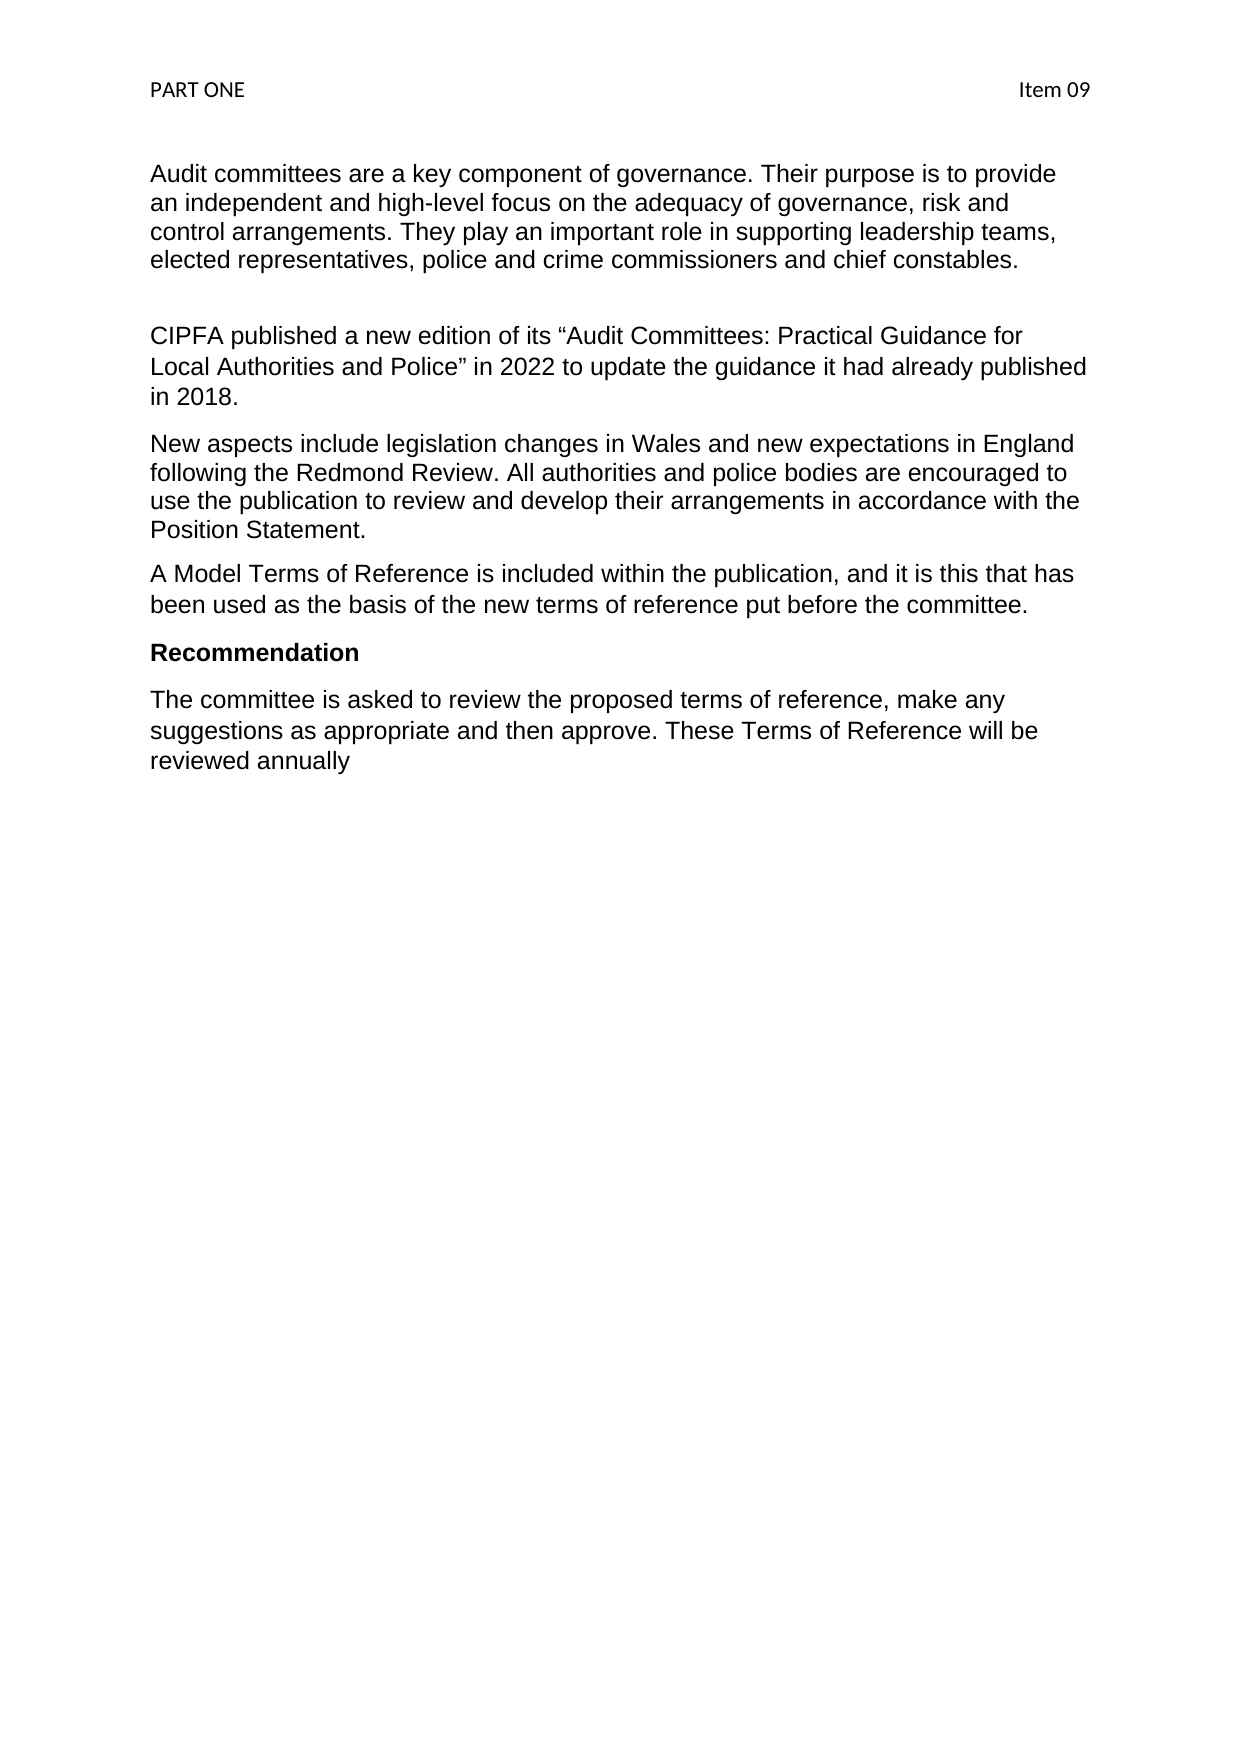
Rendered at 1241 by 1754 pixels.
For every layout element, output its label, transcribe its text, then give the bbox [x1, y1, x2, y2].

text The committee is asked to review the proposed terms of reference, make any suggestions as appropriate and then approve. These Terms of Reference will be reviewed annually [150, 685, 1090, 775]
subtitle CIPFA published a new edition of its “Audit Committees: Practical Guidance for Local Authorities and Police” in 2022 to update the guidance it had already published in 2018. [150, 321, 1090, 411]
text Recommendation [150, 637, 1090, 666]
text Audit committees are a key component of governance. Their purpose is to provide an independent and high-level focus on the adequacy of governance, risk and control arrangements. They play an important role in supporting leadership teams, elected representatives, police and crime commissioners and chief constables. [150, 159, 1090, 274]
text New aspects include legislation changes in Wales and new expectations in England following the Redmond Review. All authorities and police bodies are encouraged to use the publication to review and develop their arrangements in accordance with the Position Statement. [150, 429, 1090, 544]
text A Model Terms of Reference is included within the publication, and it is this that has been used as the basis of the new terms of reference put before the committee. [150, 559, 1090, 619]
